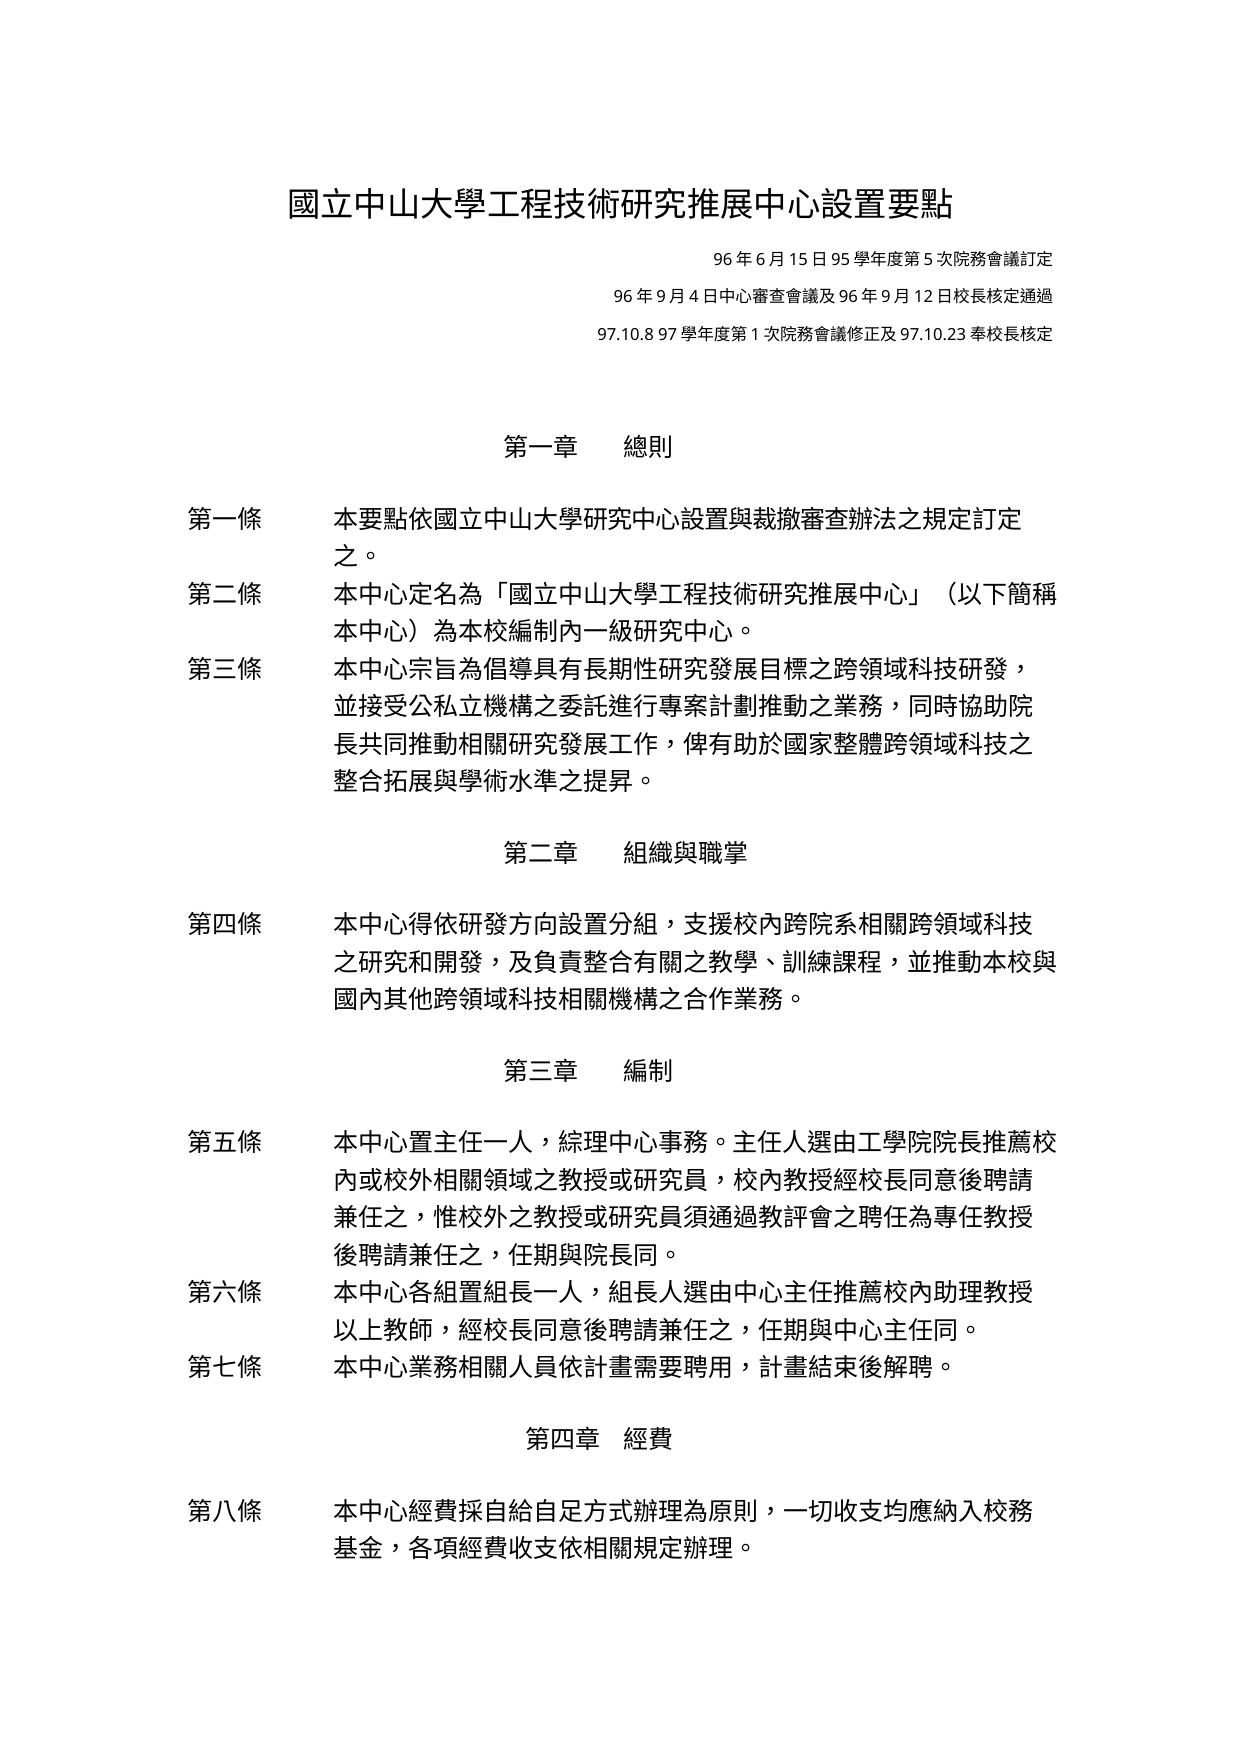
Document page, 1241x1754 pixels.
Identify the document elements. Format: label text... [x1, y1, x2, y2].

table_cell 本中心定名為「國立中山大學工程技術研究推展中心」（以下簡稱本中心）為本校編制內一級研究中心。 [323, 574, 1069, 648]
table_cell 第四條 [176, 904, 298, 1017]
table_cell 本中心置主任一人，綜理中心事務。主任人選由工學院院長推薦校內或校外相關領域之教授或研究員，校內教授經校長同意後聘請兼任之，惟校外之教授或研究員須通過教評會之聘任為專任教授後聘請兼任之，任期與院長同。 [323, 1122, 1069, 1272]
table_cell 本中心宗旨為倡導具有長期性研究發展目標之跨領域科技研發，並接受公私立機構之委託進行專案計劃推動之業務，同時協助院長共同推動相關研究發展工作，俾有助於國家整體跨領域科技之整合拓展與學術水準之提昇。 [323, 649, 1069, 798]
table_cell [298, 1347, 322, 1385]
table_cell [298, 904, 322, 1017]
table_cell [298, 499, 322, 573]
table_cell [612, 870, 1069, 904]
table_cell [612, 1088, 1069, 1122]
table_cell 第七條 [176, 1347, 298, 1385]
table_cell 本中心各組置組長一人，組長人選由中心主任推薦校內助理教授以上教師，經校長同意後聘請兼任之，任期與中心主任同。 [323, 1272, 1069, 1347]
table_cell [612, 1385, 1069, 1419]
table_cell 本中心經費採自給自足方式辦理為原則，一切收支均應納入校務基金，各項經費收支依相關規定辦理。 [323, 1490, 1069, 1565]
table_cell [298, 1122, 322, 1272]
table_cell [298, 649, 322, 798]
table_cell 編制 [612, 1051, 1069, 1088]
table_cell [298, 1272, 322, 1347]
table_cell [612, 465, 1069, 498]
table_cell [612, 799, 1069, 833]
text 國立中山大學工程技術研究推展中心設置要點 [187, 164, 1053, 239]
table_cell [176, 465, 612, 498]
table_cell [612, 1456, 1069, 1490]
table_cell [176, 799, 612, 833]
table_cell 第二章 [176, 833, 612, 870]
table_cell 經費 [612, 1419, 1069, 1456]
table_cell 第三條 [176, 649, 298, 798]
table_cell 第八條 [176, 1490, 298, 1565]
table_cell 第四章 [176, 1419, 612, 1456]
table_cell [298, 574, 322, 648]
table_cell 本要點依國立中山大學研究中心設置與裁撤審查辦法之規定訂定之。 [323, 499, 1069, 573]
table_cell [298, 1490, 322, 1565]
table_header 總則 [612, 427, 1069, 464]
table_cell [176, 870, 612, 904]
text 96年9月4日中心審查會議及96年9月12日校長核定通過 [187, 277, 1053, 314]
table_cell 第五條 [176, 1122, 298, 1272]
table_cell [176, 1017, 612, 1051]
table_cell 第三章 [176, 1051, 612, 1088]
table_cell [176, 1088, 612, 1122]
text 97.10.8 97學年度第1次院務會議修正及97.10.23奉校長核定 [187, 314, 1053, 352]
table_cell 本中心業務相關人員依計畫需要聘用，計畫結束後解聘。 [323, 1347, 1069, 1385]
table_cell 第六條 [176, 1272, 298, 1347]
table_cell 第一條 [176, 499, 298, 573]
table_cell 組織與職掌 [612, 833, 1069, 870]
table_cell [612, 1017, 1069, 1051]
text 96年6月15日95學年度第5次院務會議訂定 [187, 239, 1053, 277]
table_cell 本中心得依研發方向設置分組，支援校內跨院系相關跨領域科技之研究和開發，及負責整合有關之教學、訓練課程，並推動本校與國內其他跨領域科技相關機構之合作業務。 [323, 904, 1069, 1017]
table_cell [176, 1456, 612, 1490]
table_cell 第二條 [176, 574, 298, 648]
table_header 第一章 [176, 427, 612, 464]
table_cell [176, 1385, 612, 1419]
